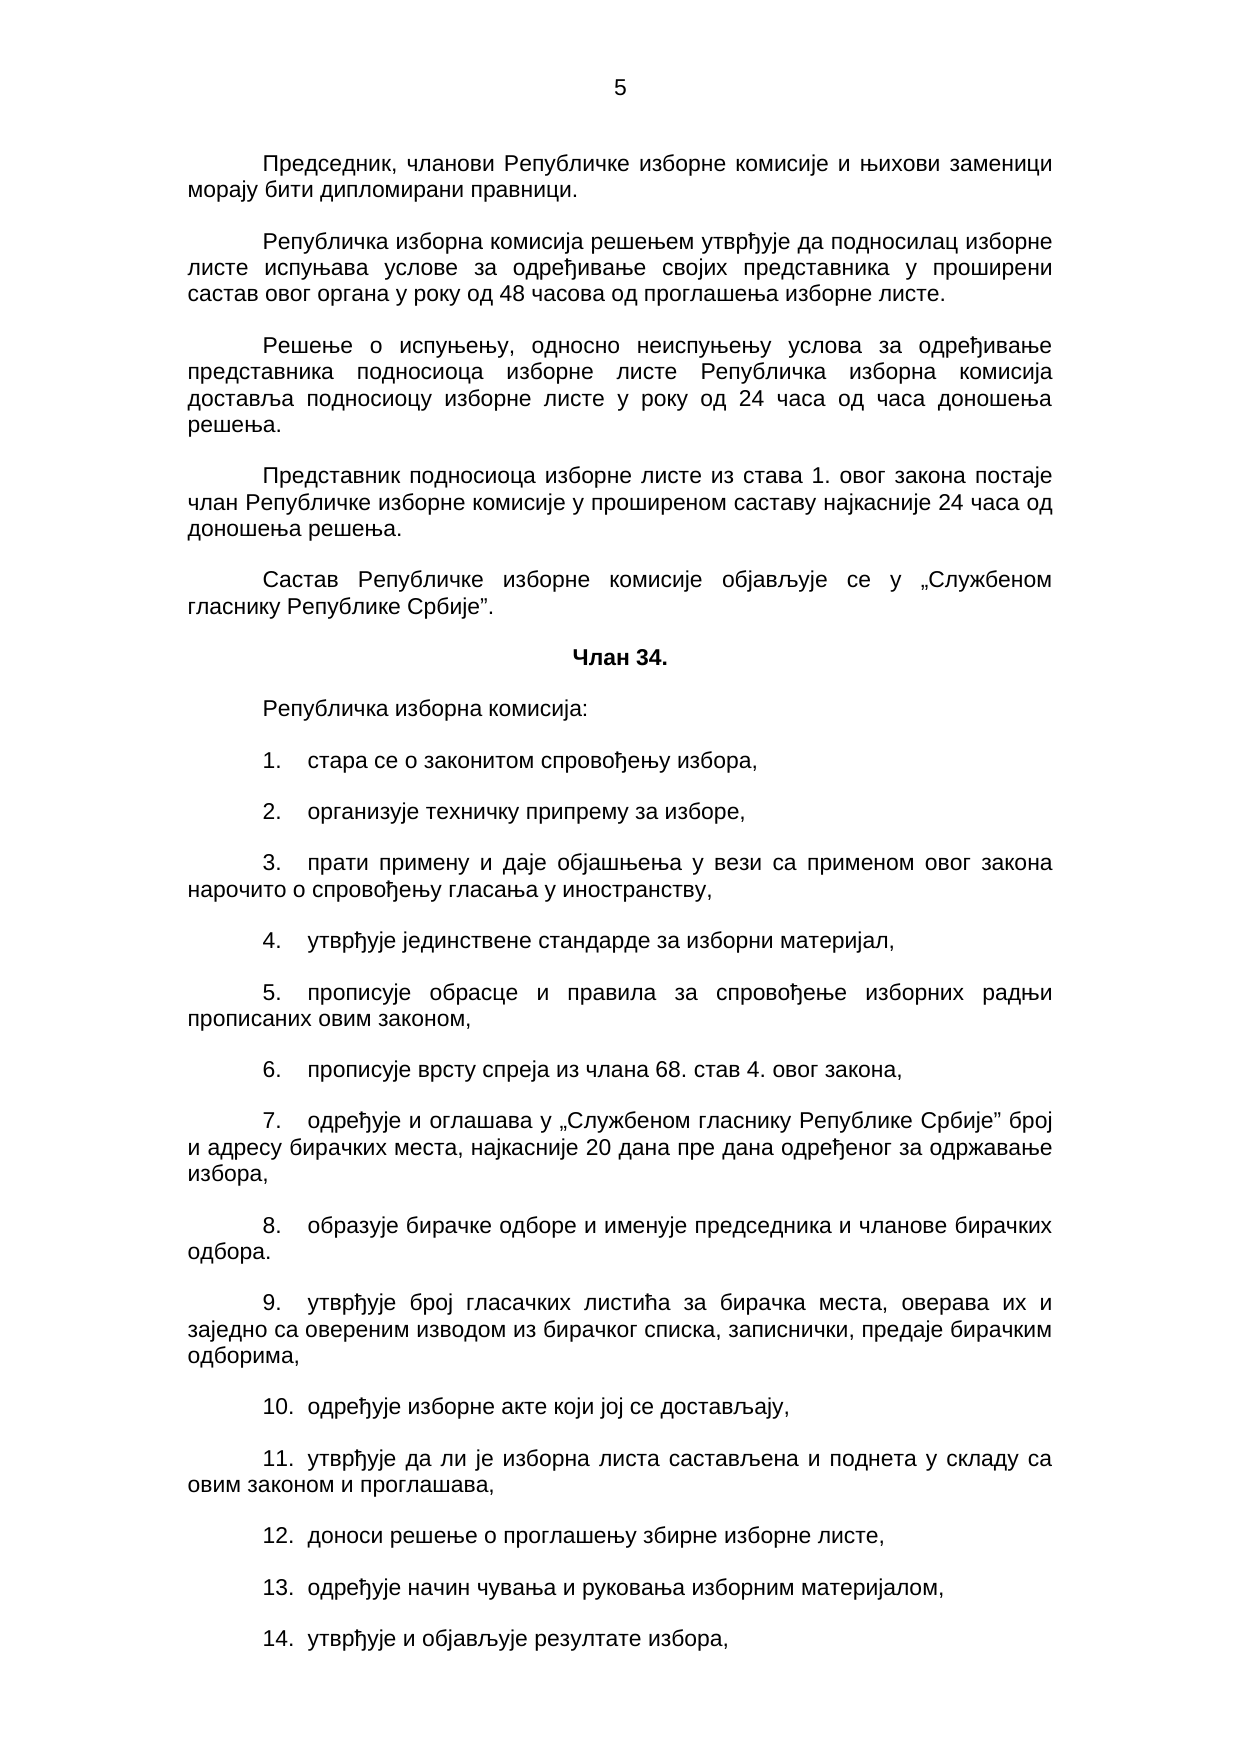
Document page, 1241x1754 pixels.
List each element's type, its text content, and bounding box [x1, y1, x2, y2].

text 14. утврђује и објављује резултате избора, [187, 1625, 1053, 1651]
text 3. прати примену и даје објашњења у вези са применом овог закона нарочито о спровођењу гласања у иностранству, [187, 849, 1053, 902]
text 13. одређује начин чувања и руковања изборним материјалом, [187, 1574, 1053, 1600]
text 9. утврђује број гласачких листића за бирачка места, оверава их и заједно са овереним изводом из бирачког списка, записнички, предаје бирачким одборима, [187, 1289, 1053, 1368]
text 8. образује бирачке одборе и именује председника и чланове бирачких одбора. [187, 1212, 1053, 1264]
text 5. прописује обрасце и правила за спровођење изборних радњи прописаних овим законом, [187, 978, 1053, 1031]
text Члан 34. [187, 644, 1053, 670]
text Састав Републичке изборне комисије објављује се у „Службеном гласнику Републике Србије”. [187, 566, 1053, 619]
text 12. доноси решење о проглашењу збирне изборне листе, [187, 1522, 1053, 1549]
text Републичка изборна комисија решењем утврђује да подносилац изборне листе испуњава услове за одређивање својих представника у проширени састав овог органа у року од 48 часова од проглашења изборне листе. [187, 228, 1053, 307]
text 4. утврђује јединствене стандарде за изборни материјал, [187, 927, 1053, 953]
text 2. организује техничку припрему за изборе, [187, 798, 1053, 824]
text Решење о испуњењу, односно неиспуњењу услова за одређивање представника подносиоца изборне листе Републичка изборна комисија доставља подносиоцу изборне листе у року од 24 часа од часа доношења решења. [187, 332, 1053, 437]
text 7. одређује и оглашава у „Службеном гласнику Републике Србије” број и адресу бирачких места, најкасније 20 дана пре дана одређеног за одржавање избора, [187, 1107, 1053, 1187]
text Републичка изборна комисија: [187, 695, 1053, 722]
text Представник подносиоца изборне листе из става 1. овог закона постаје члан Републичке изборне комисије у проширеном саставу најкасније 24 часа од доношења решења. [187, 462, 1053, 541]
text 11. утврђује да ли је изборна листа састављена и поднета у складу са овим законом и проглашава, [187, 1445, 1053, 1497]
text 6. прописује врсту спреја из члана 68. став 4. овог закона, [187, 1056, 1053, 1082]
text 1. стара се о законитом спровођењу избора, [187, 747, 1053, 773]
text 10. одређује изборне акте који јој се достављају, [187, 1393, 1053, 1420]
text Председник, чланови Републичке изборне комисије и њихови заменици морају бити дипломирани правници. [187, 150, 1053, 203]
